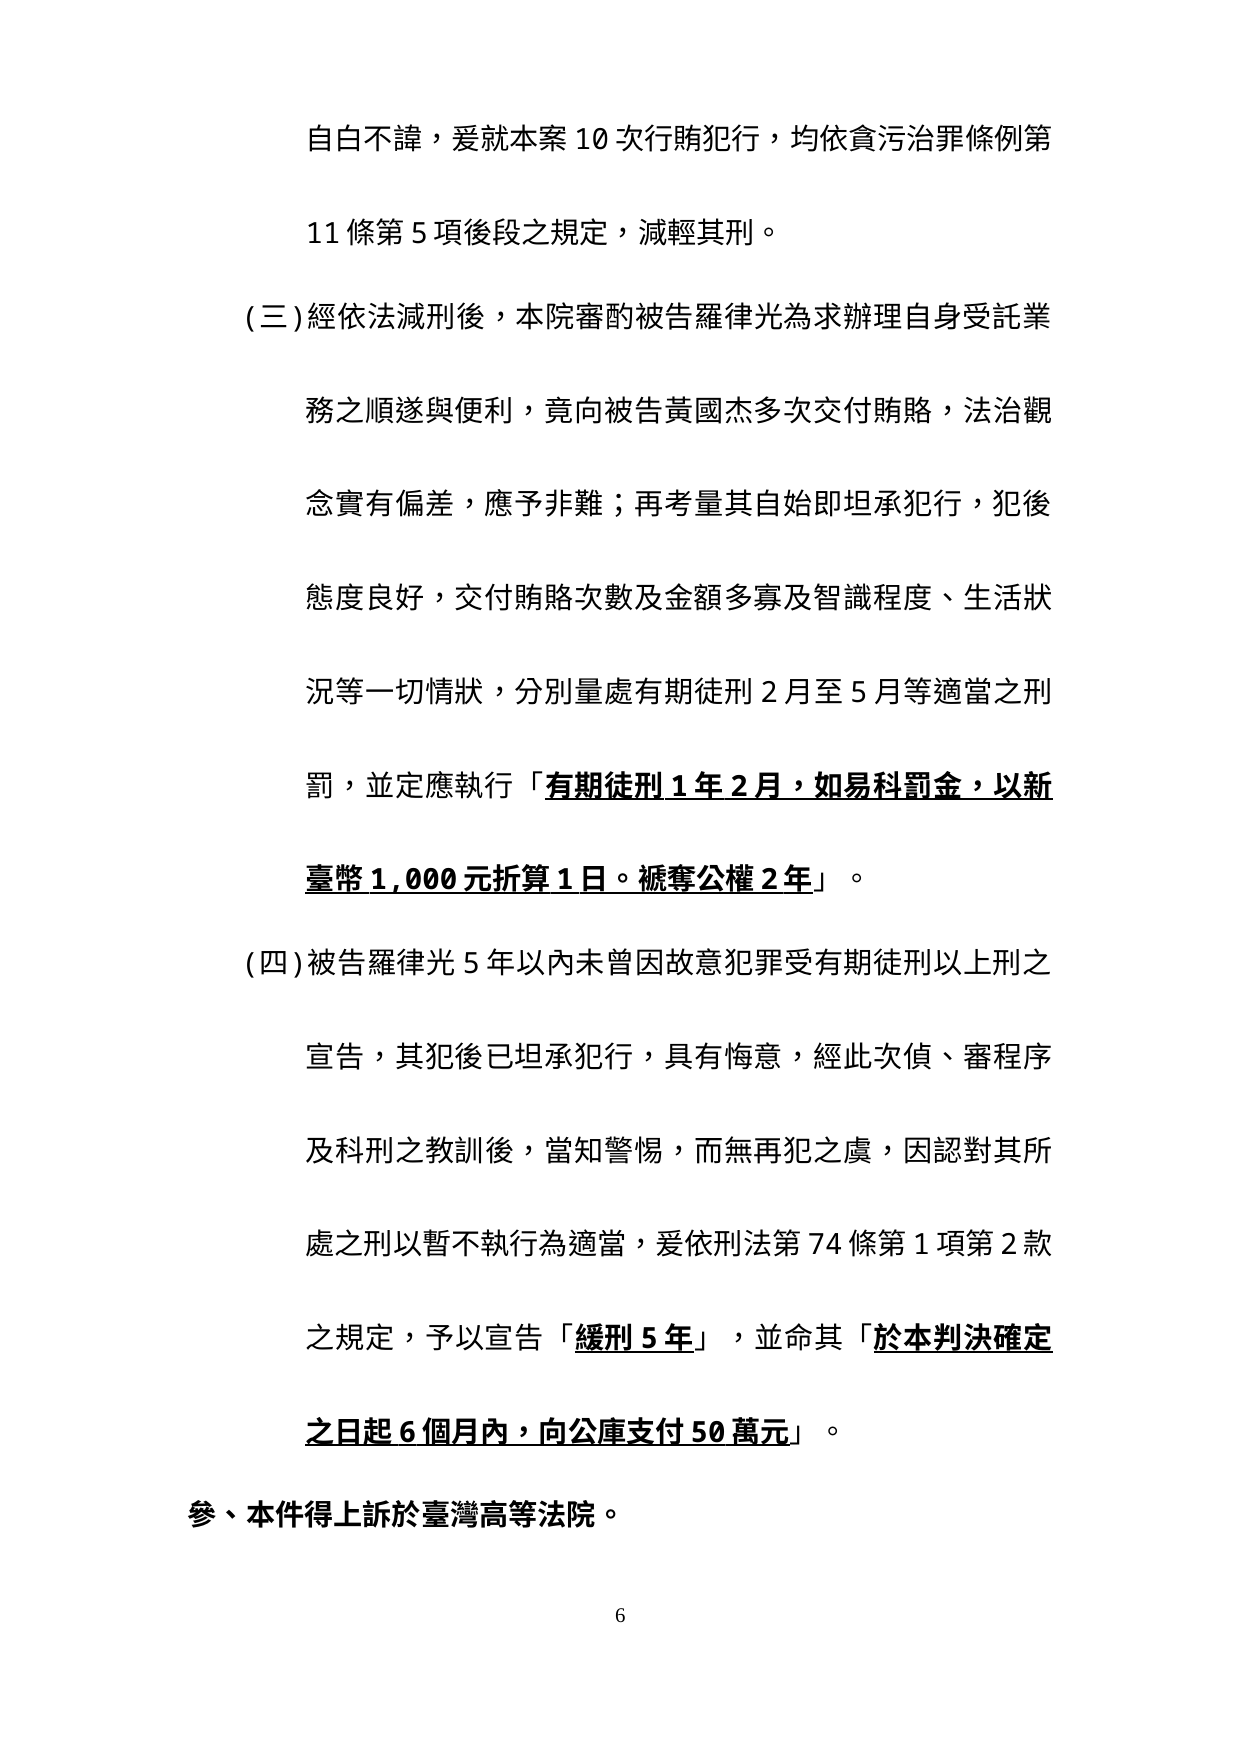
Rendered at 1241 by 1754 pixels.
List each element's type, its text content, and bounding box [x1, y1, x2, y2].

text 參、本件得上訴於臺灣高等法院。 [187, 1471, 1053, 1534]
text 自白不諱，爰就本案10次行賄犯行，均依貪污治罪條例第11條第5項後段之規定，減輕其刑。 [241, 96, 1053, 252]
text (三)經依法減刑後，本院審酌被告羅律光為求辦理自身受託業務之順遂與便利，竟向被告黃國杰多次交付賄賂，法治觀念實有偏差，應予非難；再考量其自始即坦承犯行，犯後態度良好，交付賄賂次數及金額多寡及智識程度、生活狀況等一切情狀，分別量處有期徒刑2月至5月等適當之刑罰，並定應執行「有期徒刑1年2月，如易科罰金，以新臺幣1,000元折算1日。褫奪公權2年」。 [241, 273, 1053, 898]
text (四)被告羅律光5年以內未曾因故意犯罪受有期徒刑以上刑之宣告，其犯後已坦承犯行，具有悔意，經此次偵、審程序及科刑之教訓後，當知警惕，而無再犯之虞，因認對其所處之刑以暫不執行為適當，爰依刑法第74條第1項第2款之規定，予以宣告「緩刑5年」，並命其「於本判決確定之日起6個月內，向公庫支付50萬元」。 [241, 919, 1053, 1450]
